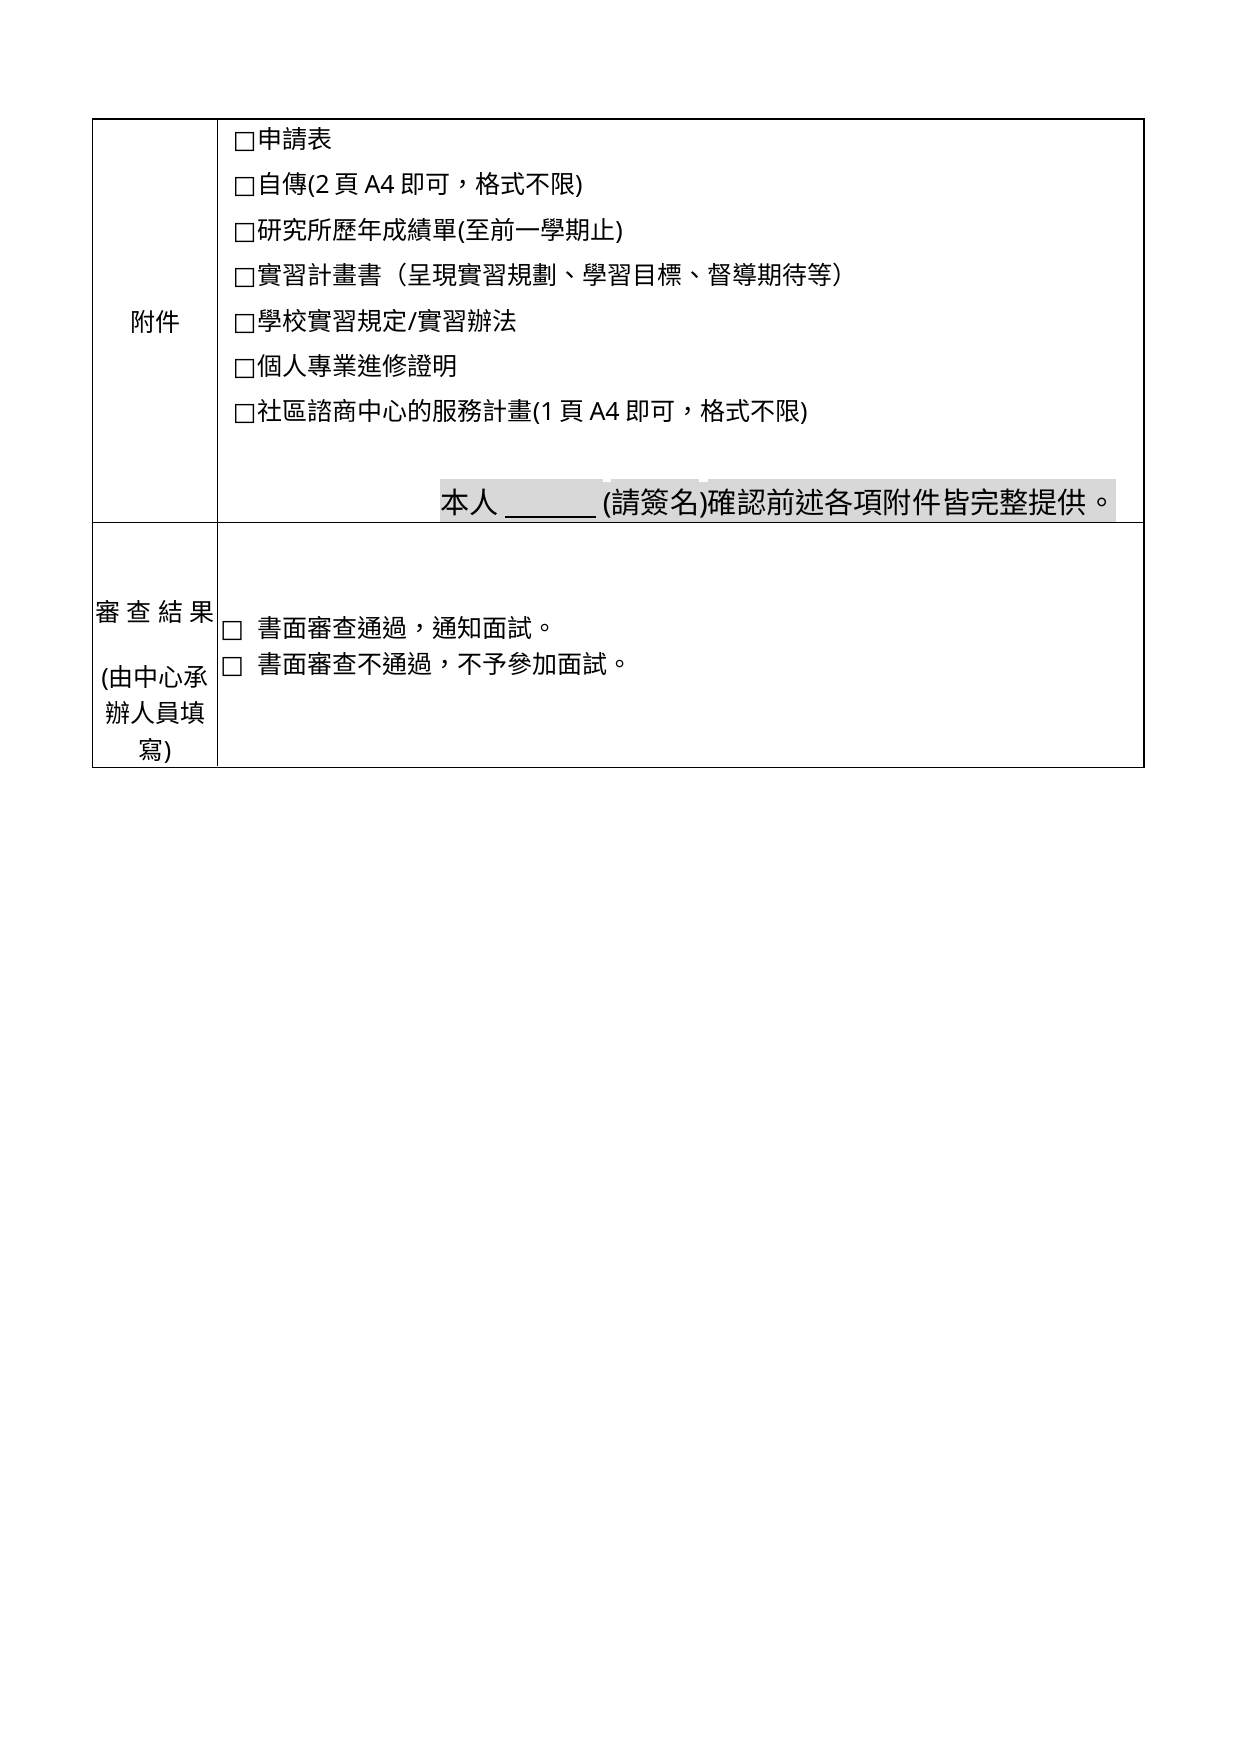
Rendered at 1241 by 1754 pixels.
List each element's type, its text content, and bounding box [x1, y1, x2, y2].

table_cell 附件 [93, 120, 217, 522]
table_cell 審查結果 (由中心承辦人員填寫) [93, 523, 217, 766]
table_cell 申請表 自傳(2頁A4即可，格式不限) 研究所歷年成績單(至前一學期止) 實習計畫書（呈現實習規劃、學習目標、督導期待等） 學校實習規定/實習辦法 個人專業進修證明 社區諮商中心的服務計畫(1頁A4即可，格式不限) 本人 (請簽名)確認前述各項附件皆完整提供。 [218, 120, 1143, 522]
table_cell 書面審查通過，通知面試。 書面審查不通過，不予參加面試。 [218, 523, 1143, 766]
